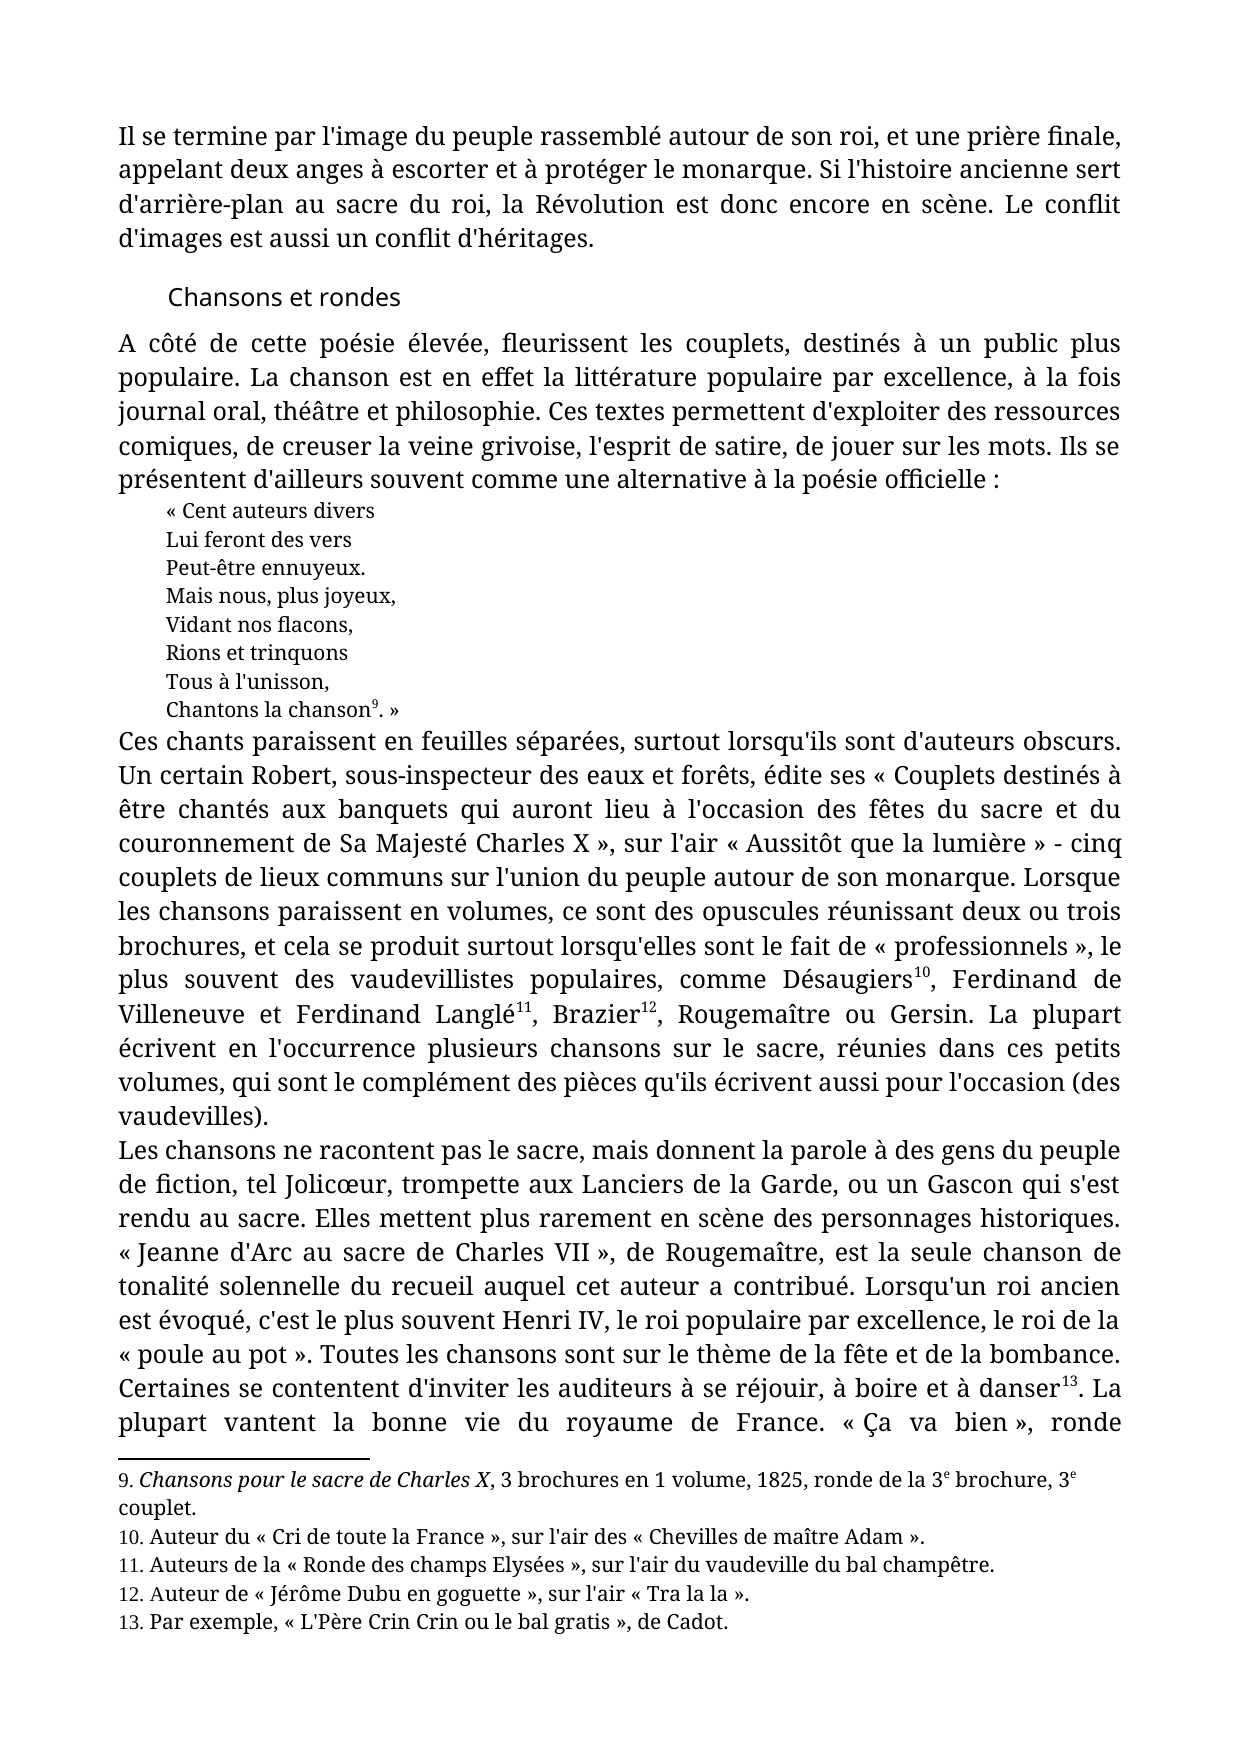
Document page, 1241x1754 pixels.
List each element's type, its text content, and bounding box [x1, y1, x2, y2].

text Rions et trinquons [166, 638, 1123, 667]
text Vidant nos flacons, [166, 610, 1123, 638]
text Ces chants paraissent en feuilles séparées, surtout lorsqu'ils sont d'auteurs obscurs. Un certain Robert, sous-inspecteur des eaux et forêts, édite ses « Couplets destinés à être chantés aux banquets qui auront lieu à l'occasion des fêtes du sacre et du couronnement de Sa Majesté Charles X », sur l'air « Aussitôt que la lumière » - cinq couplets de lieux communs sur l'union du peuple autour de son monarque. Lorsque les chansons paraissent en volumes, ce sont des opuscules réunissant deux ou trois brochures, et cela se produit surtout lorsqu'elles sont le fait de « professionnels », le plus souvent des vaudevillistes populaires, comme Désaugiers, Ferdinand de Villeneuve et Ferdinand Langlé, Brazier, Rougemaître ou Gersin. La plupart écrivent en l'occurrence plusieurs chansons sur le sacre, réunies dans ces petits volumes, qui sont le complément des pièces qu'ils écrivent aussi pour l'occasion (des vaudevilles). [118, 724, 1122, 1132]
text Tous à l'unisson, [166, 667, 1123, 695]
text Mais nous, plus joyeux, [166, 582, 1123, 610]
text . Auteurs de la « Ronde des champs Elysées », sur l'air du vaudeville du bal champêtre. [118, 1550, 1122, 1579]
text Chantons la chanson. » [166, 695, 1123, 724]
text . Auteur du « Cri de toute la France », sur l'air des « Chevilles de maître Adam ». [118, 1522, 1122, 1550]
text . Par exemple, « L'Père Crin Crin ou le bal gratis », de Cadot. [118, 1607, 1122, 1636]
text . Auteur de « Jérôme Dubu en goguette », sur l'air « Tra la la ». [118, 1579, 1122, 1607]
text Peut-être ennuyeux. [166, 553, 1123, 582]
subtitle Chansons et rondes [167, 279, 1123, 313]
text Les chansons ne racontent pas le sacre, mais donnent la parole à des gens du peuple de fiction, tel Jolicœur, trompette aux Lanciers de la Garde, ou un Gascon qui s'est rendu au sacre. Elles mettent plus rarement en scène des personnages historiques. « Jeanne d'Arc au sacre de Charles VII », de Rougemaître, est la seule chanson de tonalité solennelle du recueil auquel cet auteur a contribué. Lorsqu'un roi ancien est évoqué, c'est le plus souvent Henri IV, le roi populaire par excellence, le roi de la « poule au pot ». Toutes les chansons sont sur le thème de la fête et de la bombance. Certaines se contentent d'inviter les auditeurs à se réjouir, à boire et à danser. La plupart vantent la bonne vie du royaume de France. « Ça va bien », ronde [118, 1132, 1122, 1439]
text . Chansons pour le sacre de Charles X, 3 brochures en 1 volume, 1825, ronde de la 3e brochure, 3e couplet. [118, 1465, 1122, 1522]
text « Cent auteurs divers [166, 496, 1123, 525]
text Il se termine par l'image du peuple rassemblé autour de son roi, et une prière finale, appelant deux anges à escorter et à protéger le monarque. Si l'histoire ancienne sert d'arrière-plan au sacre du roi, la Révolution est donc encore en scène. Le conflit d'images est aussi un conflit d'héritages. [118, 118, 1122, 254]
text Lui feront des vers [166, 525, 1123, 553]
text A côté de cette poésie élevée, fleurissent les couplets, destinés à un public plus populaire. La chanson est en effet la littérature populaire par excellence, à la fois journal oral, théâtre et philosophie. Ces textes permettent d'exploiter des ressources comiques, de creuser la veine grivoise, l'esprit de satire, de jouer sur les mots. Ils se présentent d'ailleurs souvent comme une alternative à la poésie officielle : [118, 326, 1122, 496]
